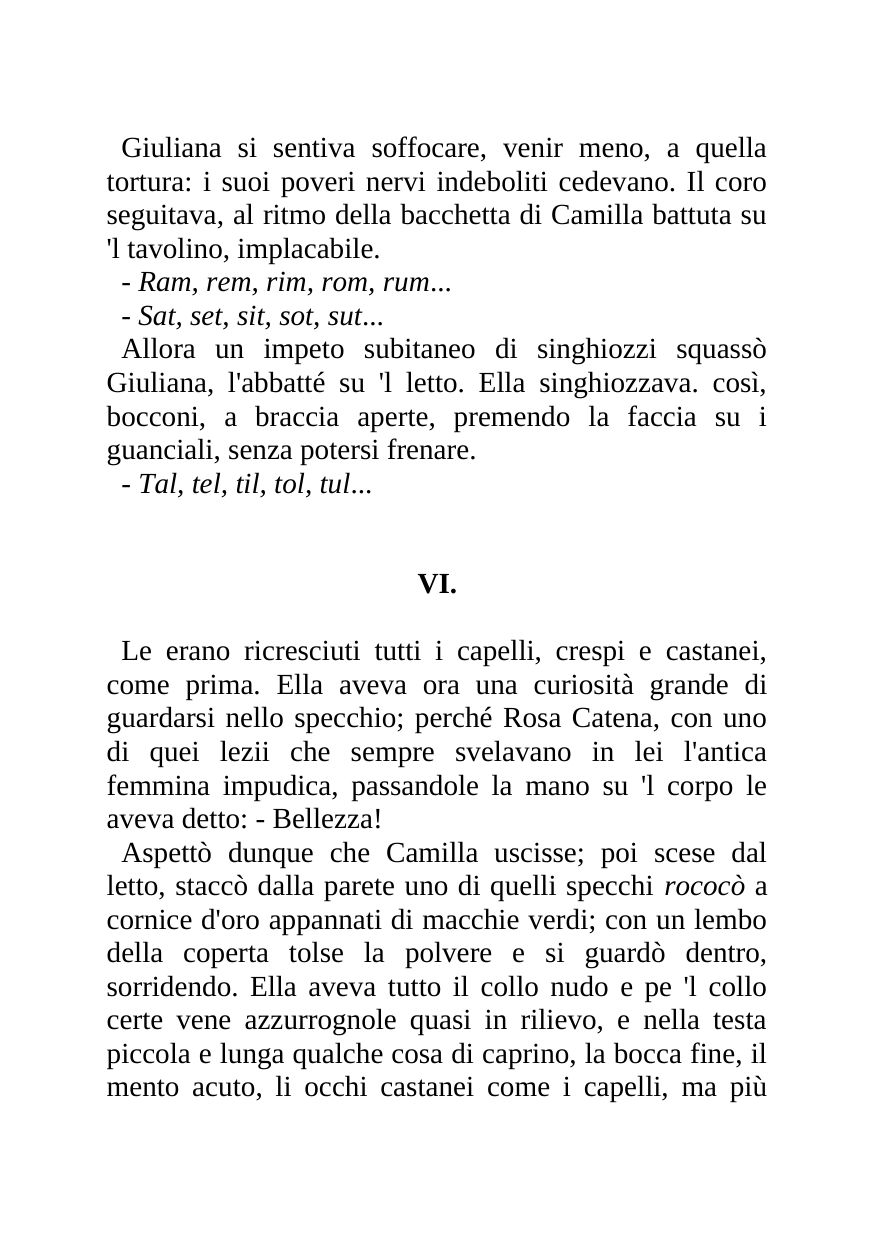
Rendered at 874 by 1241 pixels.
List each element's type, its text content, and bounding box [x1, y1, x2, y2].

text Allora un impeto subitaneo di singhiozzi squassò Giuliana, l'abbatté su 'l letto. Ella singhiozzava. così, bocconi, a braccia aperte, premendo la faccia su i guanciali, senza potersi frenare. [106, 332, 768, 466]
text Le erano ricresciuti tutti i capelli, crespi e castanei, come prima. Ella aveva ora una curiosità grande di guardarsi nello specchio; perché Rosa Catena, con uno di quei lezii che sempre svelavano in lei l'antica femmina impudica, passandole la mano su 'l corpo le aveva detto: - Bellezza! [106, 633, 768, 835]
text - Tal, tel, til, tol, tul... [106, 466, 768, 499]
text Aspettò dunque che Camilla uscisse; poi scese dal letto, staccò dalla parete uno di quelli specchi rococò a cornice d'oro appannati di macchie verdi; con un lembo della coperta tolse la polvere e si guardò dentro, sorridendo. Ella aveva tutto il collo nudo e pe 'l collo certe vene azzurrognole quasi in rilievo, e nella testa piccola e lunga qualche cosa di caprino, la bocca fine, il mento acuto, li occhi castanei come i capelli, ma più [106, 835, 768, 1103]
text Giuliana si sentiva soffocare, venir meno, a quella tortura: i suoi poveri nervi indeboliti cedevano. Il coro seguitava, al ritmo della bacchetta di Camilla battuta su 'l tavolino, implacabile. [106, 130, 768, 264]
text - Sat, set, sit, sot, sut... [106, 298, 768, 332]
text - Ram, rem, rim, rom, rum... [106, 264, 768, 298]
text VI. [106, 566, 768, 600]
